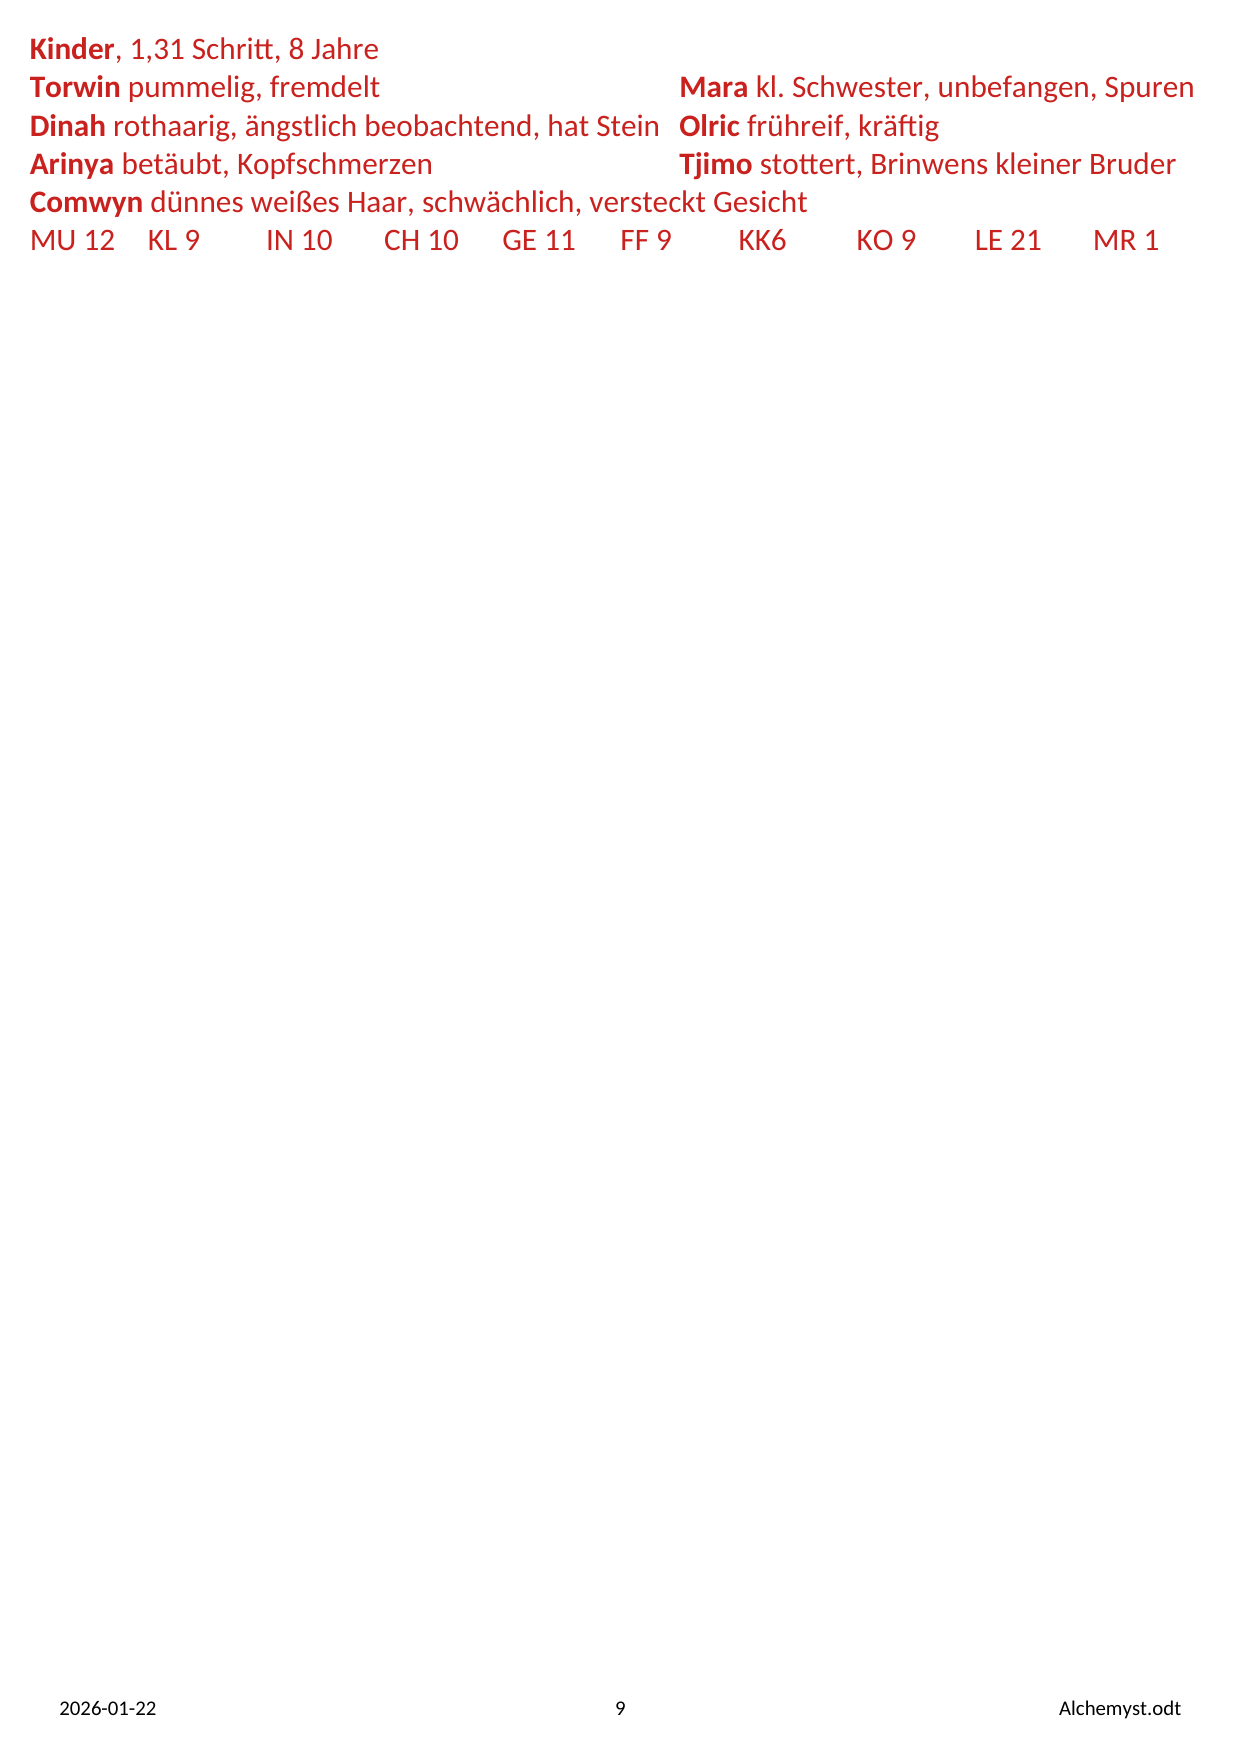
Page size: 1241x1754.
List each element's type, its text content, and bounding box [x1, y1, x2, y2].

text Kinder, 1,31 Schritt, 8 Jahre Torwin pummelig, fremdelt Mara kl. Schwester, unbefangen, Spuren Dinah rothaarig, ängstlich beobachtend, hat Stein Olric frühreif, kräftig Arinya betäubt, Kopfschmerzen Tjimo stottert, Brinwens kleiner Bruder Comwyn dünnes weißes Haar, schwächlich, versteckt Gesicht MU 12 KL 9 IN 10 CH 10 GE 11 FF 9 KK6 KO 9 LE 21 MR 1 [29, 29, 1211, 296]
